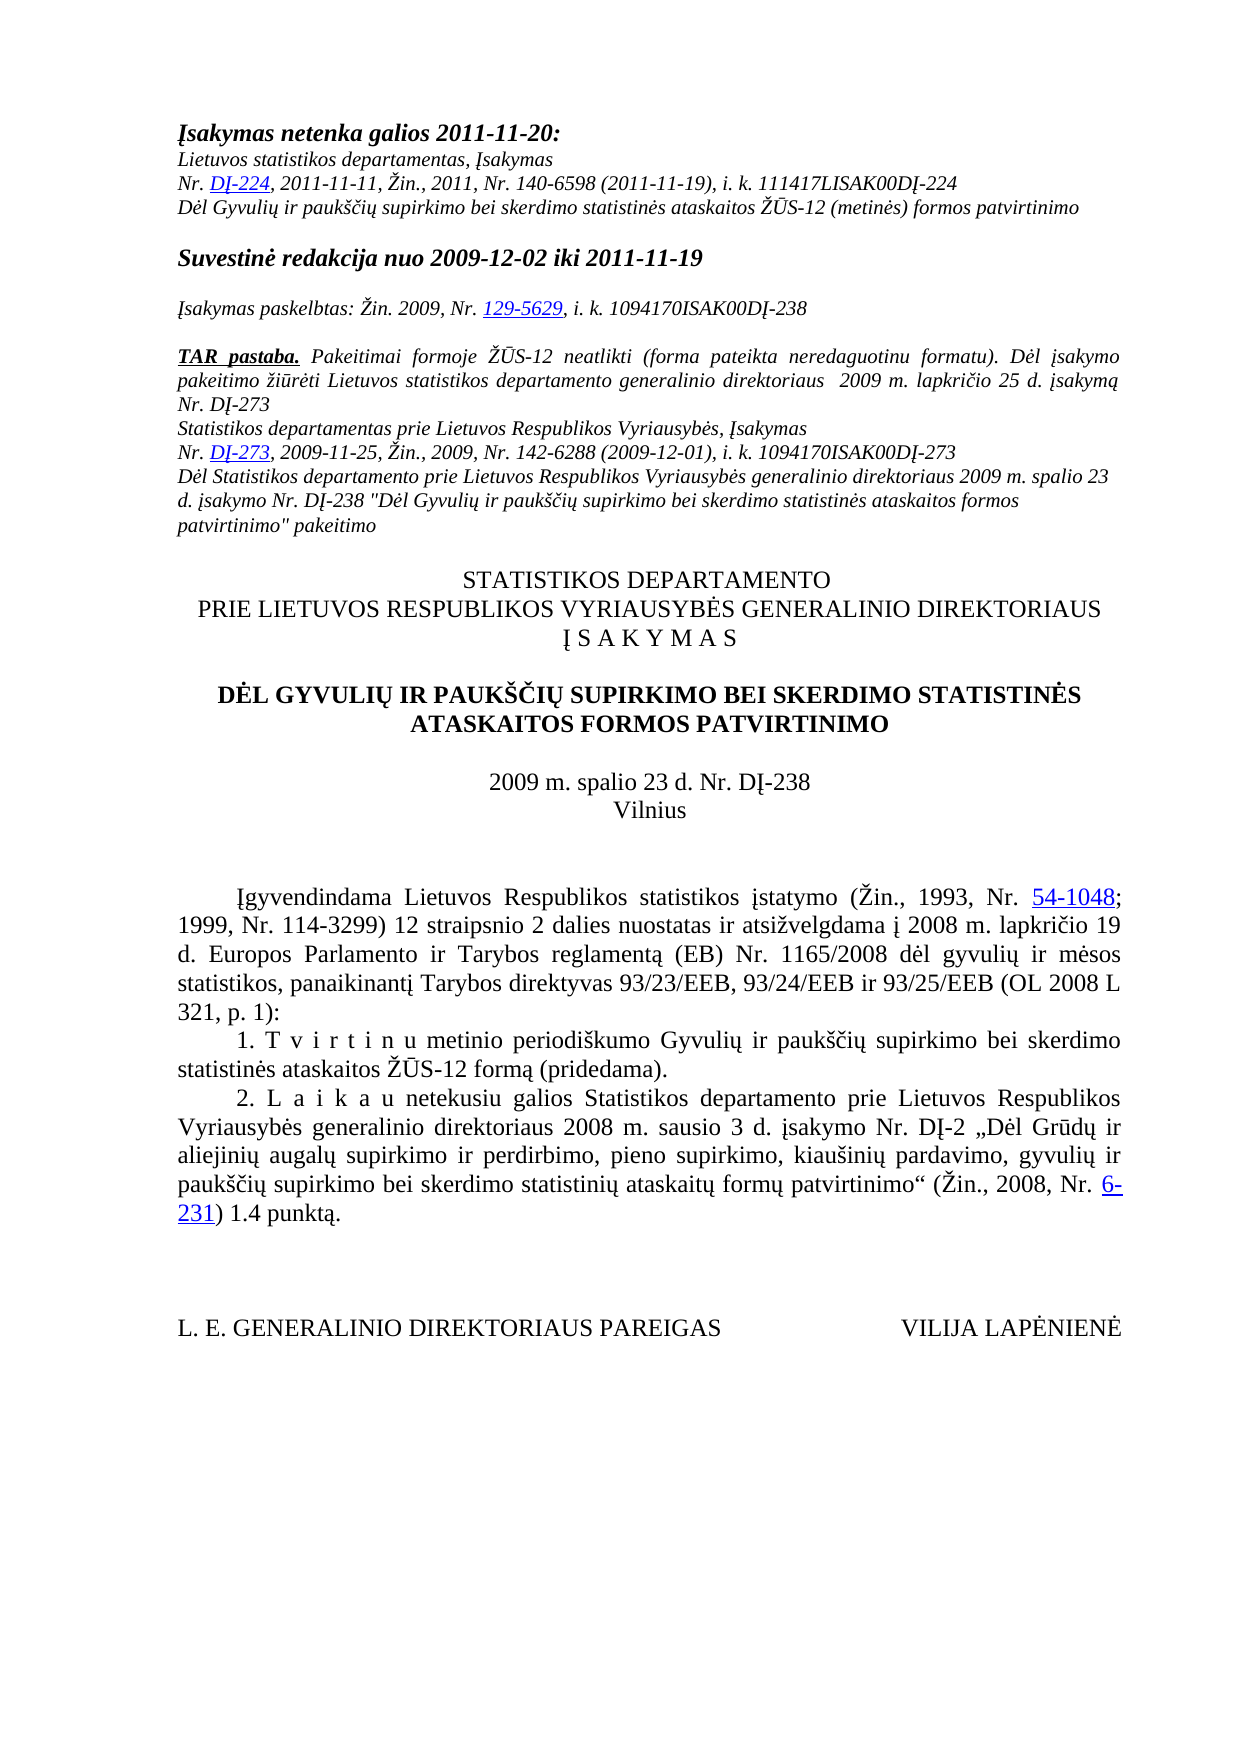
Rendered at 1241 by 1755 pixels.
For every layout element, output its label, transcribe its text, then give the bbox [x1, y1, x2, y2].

text Dėl Gyvulių ir paukščių supirkimo bei skerdimo statistinės ataskaitos ŽŪS-12 (metinės) formos patvirtinimo [177, 195, 1122, 219]
text Vilnius [177, 795, 1122, 824]
text Dėl Statistikos departamento prie Lietuvos Respublikos Vyriausybės generalinio direktoriaus 2009 m. spalio 23 d. įsakymo Nr. DĮ-238 "Dėl Gyvulių ir paukščių supirkimo bei skerdimo statistinės ataskaitos formos patvirtinimo" pakeitimo [177, 464, 1122, 537]
text TAR pastaba. Pakeitimai formoje ŽŪS-12 neatlikti (forma pateikta neredaguotinu formatu). Dėl įsakymo pakeitimo žiūrėti Lietuvos statistikos departamento generalinio direktoriaus 2009 m. lapkričio 25 d. įsakymą Nr. DĮ-273 [177, 344, 1122, 416]
text Lietuvos statistikos departamentas, Įsakymas [177, 147, 1122, 171]
text Į S A K Y M A S [177, 623, 1122, 652]
text 2009 m. spalio 23 d. Nr. DĮ-238 [177, 767, 1122, 795]
text STATISTIKOS DEPARTAMENTO [177, 565, 1122, 594]
text 1. T v i r t i n u metinio periodiškumo Gyvulių ir paukščių supirkimo bei skerdimo statistinės ataskaitos ŽŪS-12 formą (pridedama). [177, 1025, 1122, 1083]
text Įsakymas netenka galios 2011-11-20: [177, 118, 1122, 147]
text Nr. DĮ-273, 2009-11-25, Žin., 2009, Nr. 142-6288 (2009-12-01), i. k. 1094170ISAK00DĮ-273 [177, 440, 1122, 464]
text L. e. generalinio direktoriaus pareigas Vilija Lapėnienė [177, 1313, 1122, 1342]
text DĖL GYVULIŲ IR PAUKŠČIŲ SUPIRKIMO BEI SKERDIMO STATISTINĖS ATASKAITOS FORMOS PATVIRTINIMO [177, 680, 1122, 738]
text Statistikos departamentas prie Lietuvos Respublikos Vyriausybės, Įsakymas [177, 416, 1122, 440]
text Įsakymas paskelbtas: Žin. 2009, Nr. 129-5629, i. k. 1094170ISAK00DĮ-238 [177, 296, 1122, 320]
text 2. L a i k a u netekusiu galios Statistikos departamento prie Lietuvos Respublikos Vyriausybės generalinio direktoriaus 2008 m. sausio 3 d. įsakymo Nr. DĮ-2 „Dėl Grūdų ir aliejinių augalų supirkimo ir perdirbimo, pieno supirkimo, kiaušinių pardavimo, gyvulių ir paukščių supirkimo bei skerdimo statistinių ataskaitų formų patvirtinimo“ (Žin., 2008, Nr. 6-231) 1.4 punktą. [177, 1083, 1122, 1227]
text Nr. DĮ-224, 2011-11-11, Žin., 2011, Nr. 140-6598 (2011-11-19), i. k. 111417LISAK00DĮ-224 [177, 171, 1122, 195]
text Suvestinė redakcija nuo 2009-12-02 iki 2011-11-19 [177, 243, 1122, 272]
text PRIE LIETUVOS RESPUBLIKOS VYRIAUSYBĖS GENERALINIO DIREKTORIAUS [177, 594, 1122, 623]
text Įgyvendindama Lietuvos Respublikos statistikos įstatymo (Žin., 1993, Nr. 54-1048; 1999, Nr. 114-3299) 12 straipsnio 2 dalies nuostatas ir atsižvelgdama į 2008 m. lapkričio 19 d. Europos Parlamento ir Tarybos reglamentą (EB) Nr. 1165/2008 dėl gyvulių ir mėsos statistikos, panaikinantį Tarybos direktyvas 93/23/EEB, 93/24/EEB ir 93/25/EEB (OL 2008 L 321, p. 1): [177, 882, 1122, 1025]
